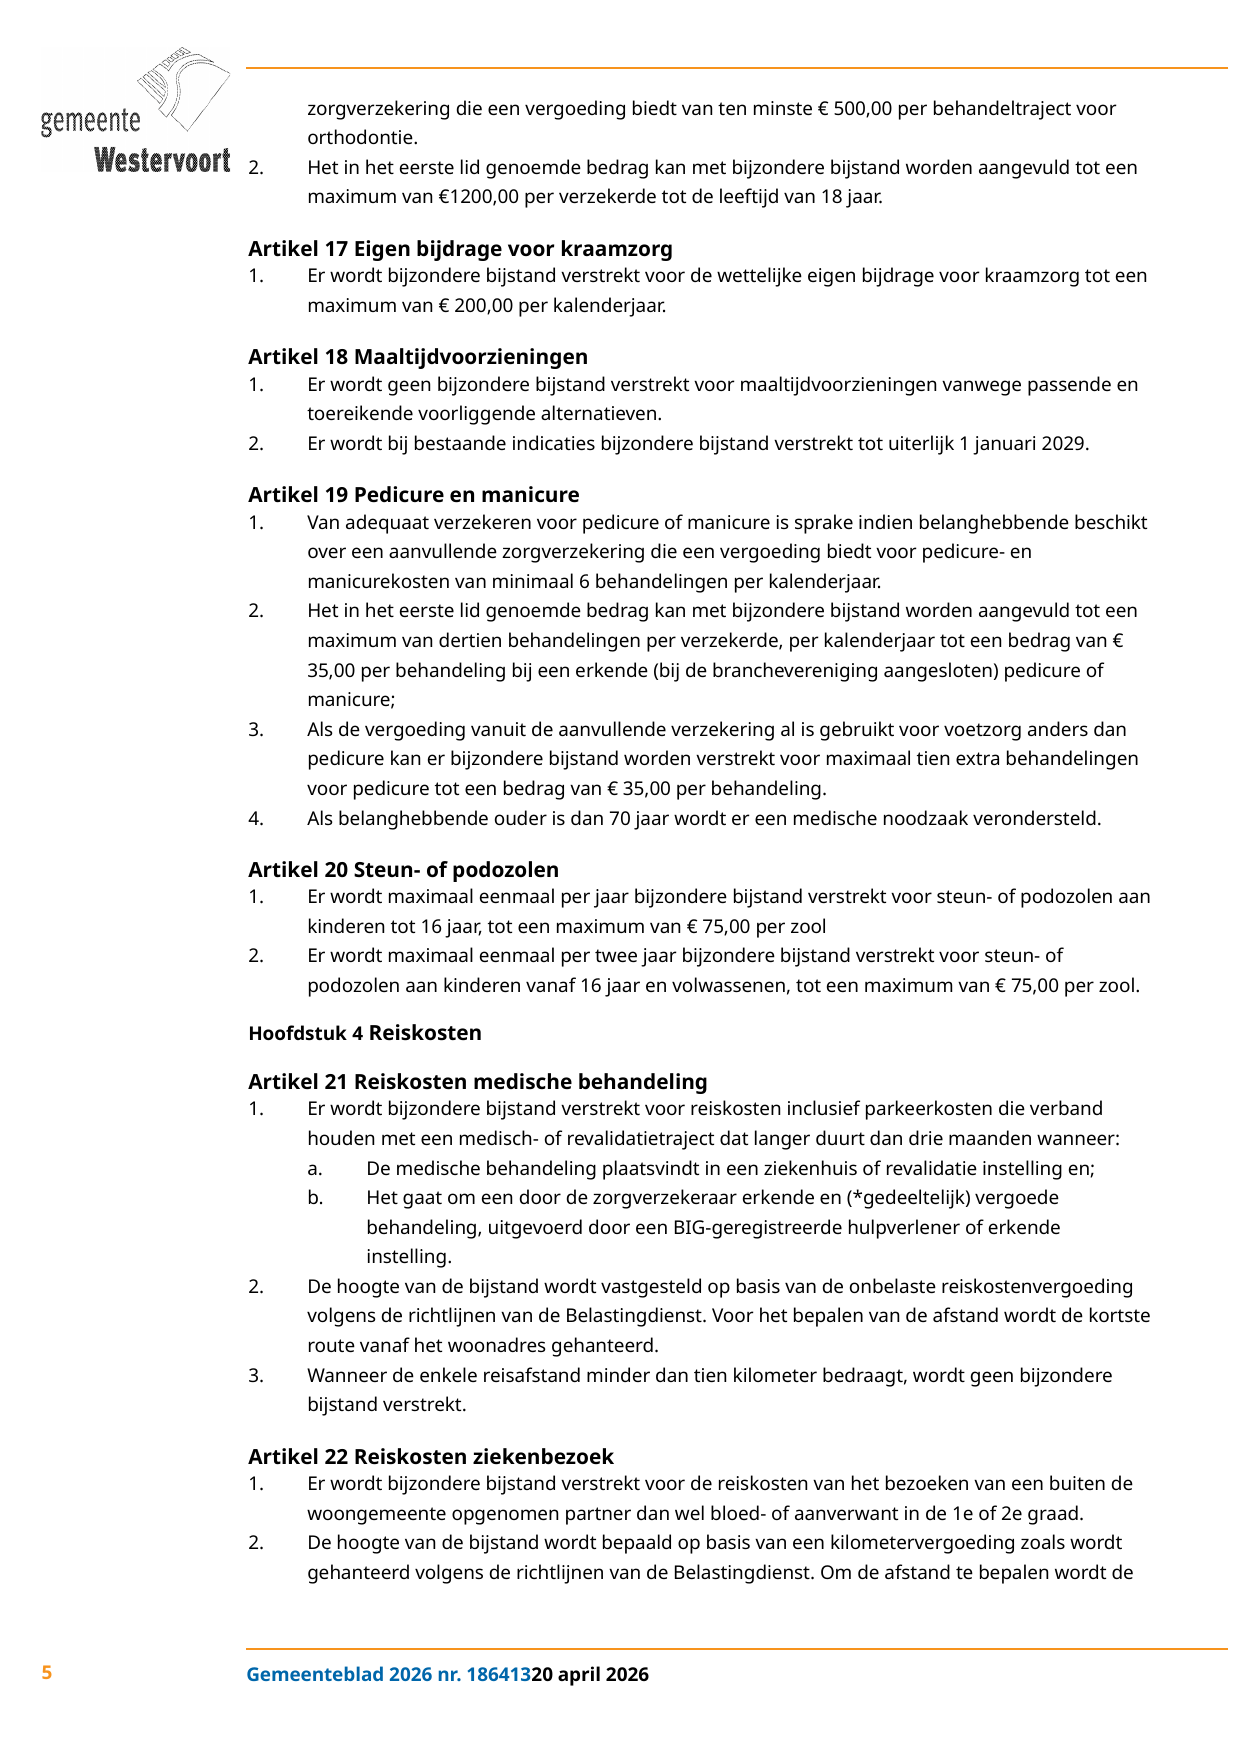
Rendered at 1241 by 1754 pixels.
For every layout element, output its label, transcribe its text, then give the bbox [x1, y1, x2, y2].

list Als belanghebbende ouder is dan 70 jaar wordt er een medische noodzaak verondersteld. [248, 805, 1152, 830]
list zorgverzekering die een vergoeding biedt van ten minste € 500,00 per behandeltraject voor orthodontie. [248, 95, 1152, 150]
text Artikel 21 Reiskosten medische behandeling [248, 1067, 1152, 1096]
list Als de vergoeding vanuit de aanvullende verzekering al is gebruikt voor voetzorg anders dan pedicure kan er bijzondere bijstand worden verstrekt voor maximaal tien extra behandelingen voor pedicure tot een bedrag van € 35,00 per behandeling. [248, 716, 1152, 801]
list Er wordt bij bestaande indicaties bijzondere bijstand verstrekt tot uiterlijk 1 januari 2029. [248, 430, 1152, 456]
text Artikel 22 Reiskosten ziekenbezoek [248, 1442, 1152, 1470]
text Hoofdstuk 4 Reiskosten [248, 1018, 1152, 1046]
list De medische behandeling plaatsvindt in een ziekenhuis of revalidatie instelling en; [307, 1155, 1152, 1181]
text Artikel 17 Eigen bijdrage voor kraamzorg [248, 234, 1152, 262]
text Artikel 18 Maaltijdvoorzieningen [248, 342, 1152, 371]
list Er wordt bijzondere bijstand verstrekt voor de reiskosten van het bezoeken van een buiten de woongemeente opgenomen partner dan wel bloed- of aanverwant in de 1e of 2e graad. [248, 1470, 1152, 1526]
picture [41, 47, 231, 172]
list Er wordt geen bijzondere bijstand verstrekt voor maaltijdvoorzieningen vanwege passende en toereikende voorliggende alternatieven. [248, 371, 1152, 426]
list De hoogte van de bijstand wordt vastgesteld op basis van de onbelaste reiskostenvergoeding volgens de richtlijnen van de Belastingdienst. Voor het bepalen van de afstand wordt de kortste route vanaf het woonadres gehanteerd. [248, 1273, 1152, 1358]
text Artikel 19 Pedicure en manicure [248, 480, 1152, 509]
list Het in het eerste lid genoemde bedrag kan met bijzondere bijstand worden aangevuld tot een maximum van dertien behandelingen per verzekerde, per kalenderjaar tot een bedrag van € 35,00 per behandeling bij een erkende (bij de branchevereniging aangesloten) pedicure of manicure; [248, 598, 1152, 712]
list Het in het eerste lid genoemde bedrag kan met bijzondere bijstand worden aangevuld tot een maximum van €1200,00 per verzekerde tot de leeftijd van 18 jaar. [248, 154, 1152, 209]
list Er wordt bijzondere bijstand verstrekt voor de wettelijke eigen bijdrage voor kraamzorg tot een maximum van € 200,00 per kalenderjaar. [248, 262, 1152, 318]
list Er wordt maximaal eenmaal per twee jaar bijzondere bijstand verstrekt voor steun- of podozolen aan kinderen vanaf 16 jaar en volwassenen, tot een maximum van € 75,00 per zool. [248, 943, 1152, 998]
list Van adequaat verzekeren voor pedicure of manicure is sprake indien belanghebbende beschikt over een aanvullende zorgverzekering die een vergoeding biedt voor pedicure- en manicurekosten van minimaal 6 behandelingen per kalenderjaar. [248, 509, 1152, 594]
list Er wordt maximaal eenmaal per jaar bijzondere bijstand verstrekt voor steun- of podozolen aan kinderen tot 16 jaar, tot een maximum van € 75,00 per zool [248, 883, 1152, 939]
list Het gaat om een door de zorgverzekeraar erkende en (*gedeeltelijk) vergoede behandeling, uitgevoerd door een BIG-geregistreerde hulpverlener of erkende instelling. [307, 1184, 1152, 1269]
list Er wordt bijzondere bijstand verstrekt voor reiskosten inclusief parkeerkosten die verband houden met een medisch- of revalidatietraject dat langer duurt dan drie maanden wanneer: [248, 1096, 1152, 1151]
list Wanneer de enkele reisafstand minder dan tien kilometer bedraagt, wordt geen bijzondere bijstand verstrekt. [248, 1362, 1152, 1417]
text Artikel 20 Steun- of podozolen [248, 855, 1152, 883]
list De hoogte van de bijstand wordt bepaald op basis van een kilometervergoeding zoals wordt gehanteerd volgens de richtlijnen van de Belastingdienst. Om de afstand te bepalen wordt de [248, 1529, 1152, 1585]
